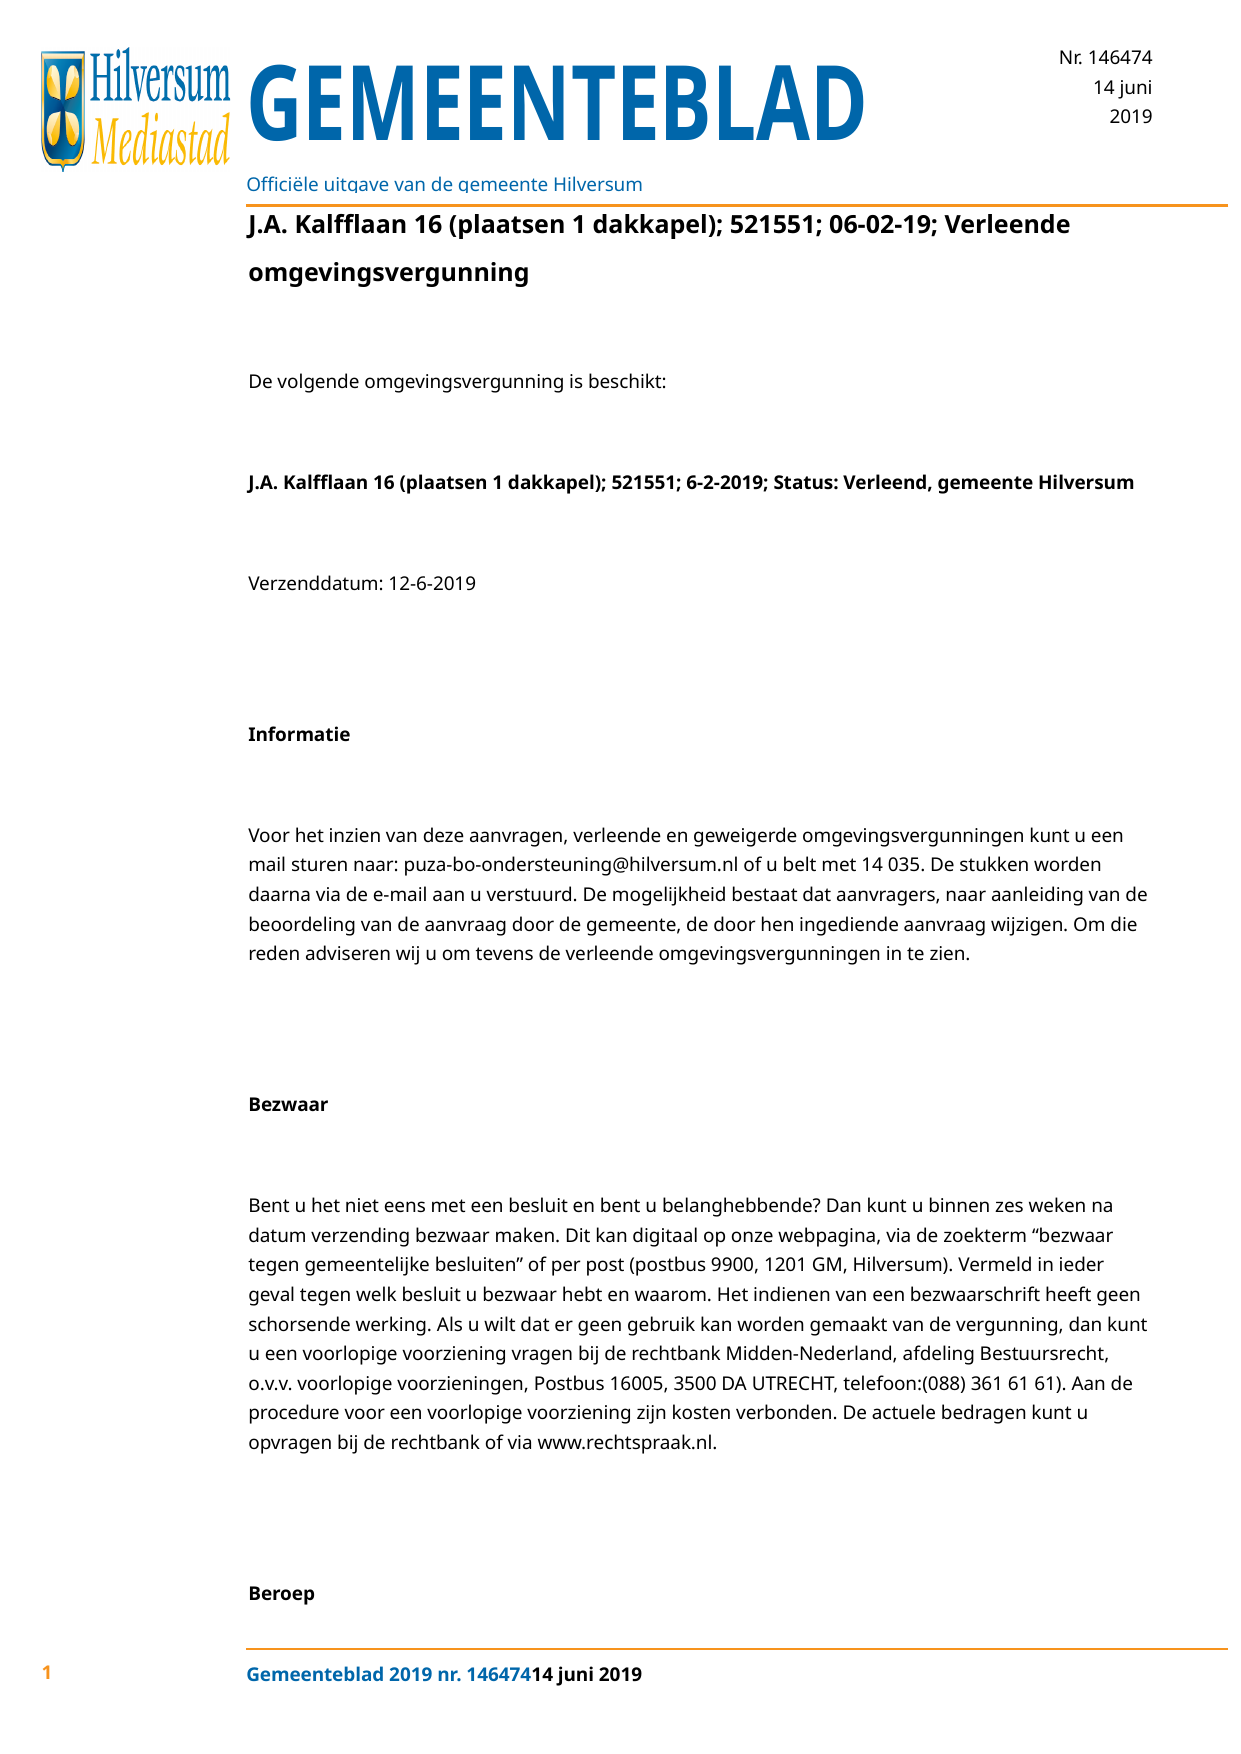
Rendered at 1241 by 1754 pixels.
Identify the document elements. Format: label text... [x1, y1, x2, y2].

text J.A. Kalfflaan 16 (plaatsen 1 dakkapel); 521551; 6-2-2019; Status: Verleend, gemeente Hilversum [248, 469, 1152, 495]
text J.A. Kalfflaan 16 (plaatsen 1 dakkapel); 521551; 06-02-19; Verleende omgevingsvergunning [248, 207, 1152, 288]
text Beroep [248, 1580, 1152, 1606]
text Voor het inzien van deze aanvragen, verleende en geweigerde omgevingsvergunningen kunt u een mail sturen naar: puza-bo-ondersteuning@hilversum.nl of u belt met 14 035. De stukken worden daarna via de e-mail aan u verstuurd. De mogelijkheid bestaat dat aanvragers, naar aanleiding van de beoordeling van de aanvraag door de gemeente, de door hen ingediende aanvraag wijzigen. Om die reden adviseren wij u om tevens de verleende omgevingsvergunningen in te zien. [248, 822, 1152, 966]
text Bent u het niet eens met een besluit en bent u belanghebbende? Dan kunt u binnen zes weken na datum verzending bezwaar maken. Dit kan digitaal op onze webpagina, via de zoekterm “bezwaar tegen gemeentelijke besluiten” of per post (postbus 9900, 1201 GM, Hilversum). Vermeld in ieder geval tegen welk besluit u bezwaar hebt en waarom. Het indienen van een bezwaarschrift heeft geen schorsende werking. Als u wilt dat er geen gebruik kan worden gemaakt van de vergunning, dan kunt u een voorlopige voorziening vragen bij de rechtbank Midden-Nederland, afdeling Bestuursrecht, o.v.v. voorlopige voorzieningen, Postbus 16005, 3500 DA UTRECHT, telefoon:(088) 361 61 61). Aan de procedure voor een voorlopige voorziening zijn kosten verbonden. De actuele bedragen kunt u opvragen bij de rechtbank of via www.rechtspraak.nl. [248, 1192, 1152, 1455]
text Informatie [248, 721, 1152, 747]
text De volgende omgevingsvergunning is beschikt: [248, 368, 1152, 394]
picture [41, 47, 231, 172]
text Verzenddatum: 12-6-2019 [248, 570, 1152, 596]
text Bezwaar [248, 1092, 1152, 1117]
